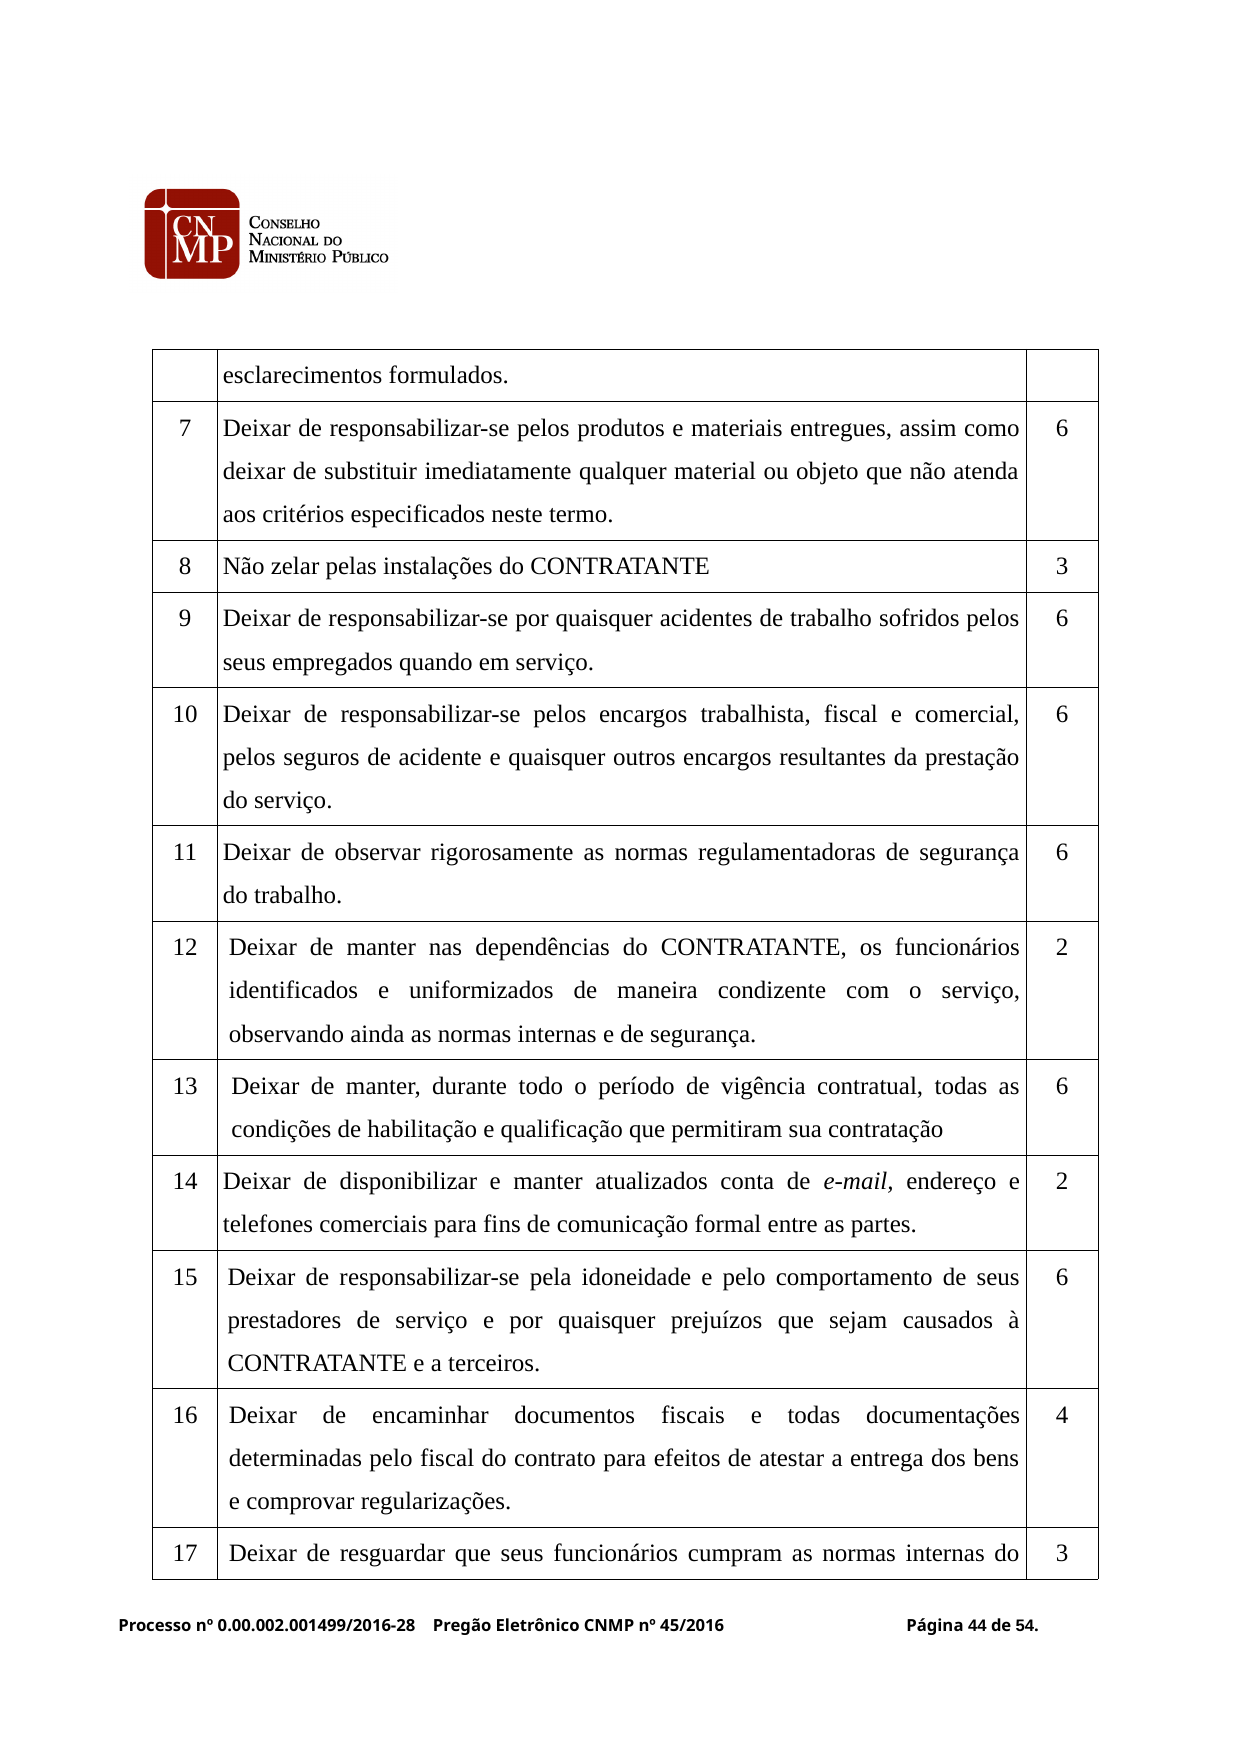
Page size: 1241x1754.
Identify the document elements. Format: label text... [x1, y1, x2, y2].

table_cell 6 [1027, 1060, 1098, 1154]
table_cell 3 [1027, 541, 1098, 592]
table_cell 4 [1027, 1389, 1098, 1527]
table_cell 13 [153, 1060, 217, 1154]
table_cell Deixar de responsabilizar-se pelos produtos e materiais entregues, assim como deixar de substituir imediatamente qualquer material ou objeto que não atenda aos critérios especificados neste termo. [218, 402, 1026, 539]
table_cell 2 [1027, 922, 1098, 1059]
table_cell Deixar de responsabilizar-se pela idoneidade e pelo comportamento de seus prestadores de serviço e por quaisquer prejuízos que sejam causados à CONTRATANTE e a terceiros. [218, 1251, 1026, 1388]
table_cell Deixar de observar rigorosamente as normas regulamentadoras de segurança do trabalho. [218, 826, 1026, 921]
table_cell Deixar de manter nas dependências do CONTRATANTE, os funcionários identificados e uniformizados de maneira condizente com o serviço, observando ainda as normas internas e de segurança. [218, 922, 1026, 1059]
table_cell 6 [1027, 826, 1098, 921]
table_cell Deixar de resguardar que seus funcionários cumpram as normas internas do [218, 1528, 1026, 1579]
table_cell 16 [153, 1389, 217, 1527]
table_cell 9 [153, 593, 217, 687]
table_cell [153, 350, 217, 401]
table_cell 6 [1027, 688, 1098, 825]
table_cell 7 [153, 402, 217, 539]
table_cell 17 [153, 1528, 217, 1579]
table_cell 10 [153, 688, 217, 825]
table_cell 6 [1027, 402, 1098, 539]
table_cell [1027, 350, 1098, 401]
table_cell 12 [153, 922, 217, 1059]
table_cell 11 [153, 826, 217, 921]
table_cell Deixar de disponibilizar e manter atualizados conta de e-mail, endereço e telefones comerciais para fins de comunicação formal entre as partes. [218, 1156, 1026, 1250]
picture [128, 174, 398, 293]
table_cell 15 [153, 1251, 217, 1388]
table_cell 8 [153, 541, 217, 592]
table_cell Deixar de responsabilizar-se pelos encargos trabalhista, fiscal e comercial, pelos seguros de acidente e quaisquer outros encargos resultantes da prestação do serviço. [218, 688, 1026, 825]
table_cell 2 [1027, 1156, 1098, 1250]
table_cell 6 [1027, 1251, 1098, 1388]
table_cell Deixar de responsabilizar-se por quaisquer acidentes de trabalho sofridos pelos seus empregados quando em serviço. [218, 593, 1026, 687]
table_cell Deixar de manter, durante todo o período de vigência contratual, todas as condições de habilitação e qualificação que permitiram sua contratação [218, 1060, 1026, 1154]
table_cell Deixar de encaminhar documentos fiscais e todas documentações determinadas pelo fiscal do contrato para efeitos de atestar a entrega dos bens e comprovar regularizações. [218, 1389, 1026, 1527]
table_cell 3 [1027, 1528, 1098, 1579]
table_cell 14 [153, 1156, 217, 1250]
table_cell 6 [1027, 593, 1098, 687]
table_cell Não zelar pelas instalações do CONTRATANTE [218, 541, 1026, 592]
table_cell esclarecimentos formulados. [218, 350, 1026, 401]
